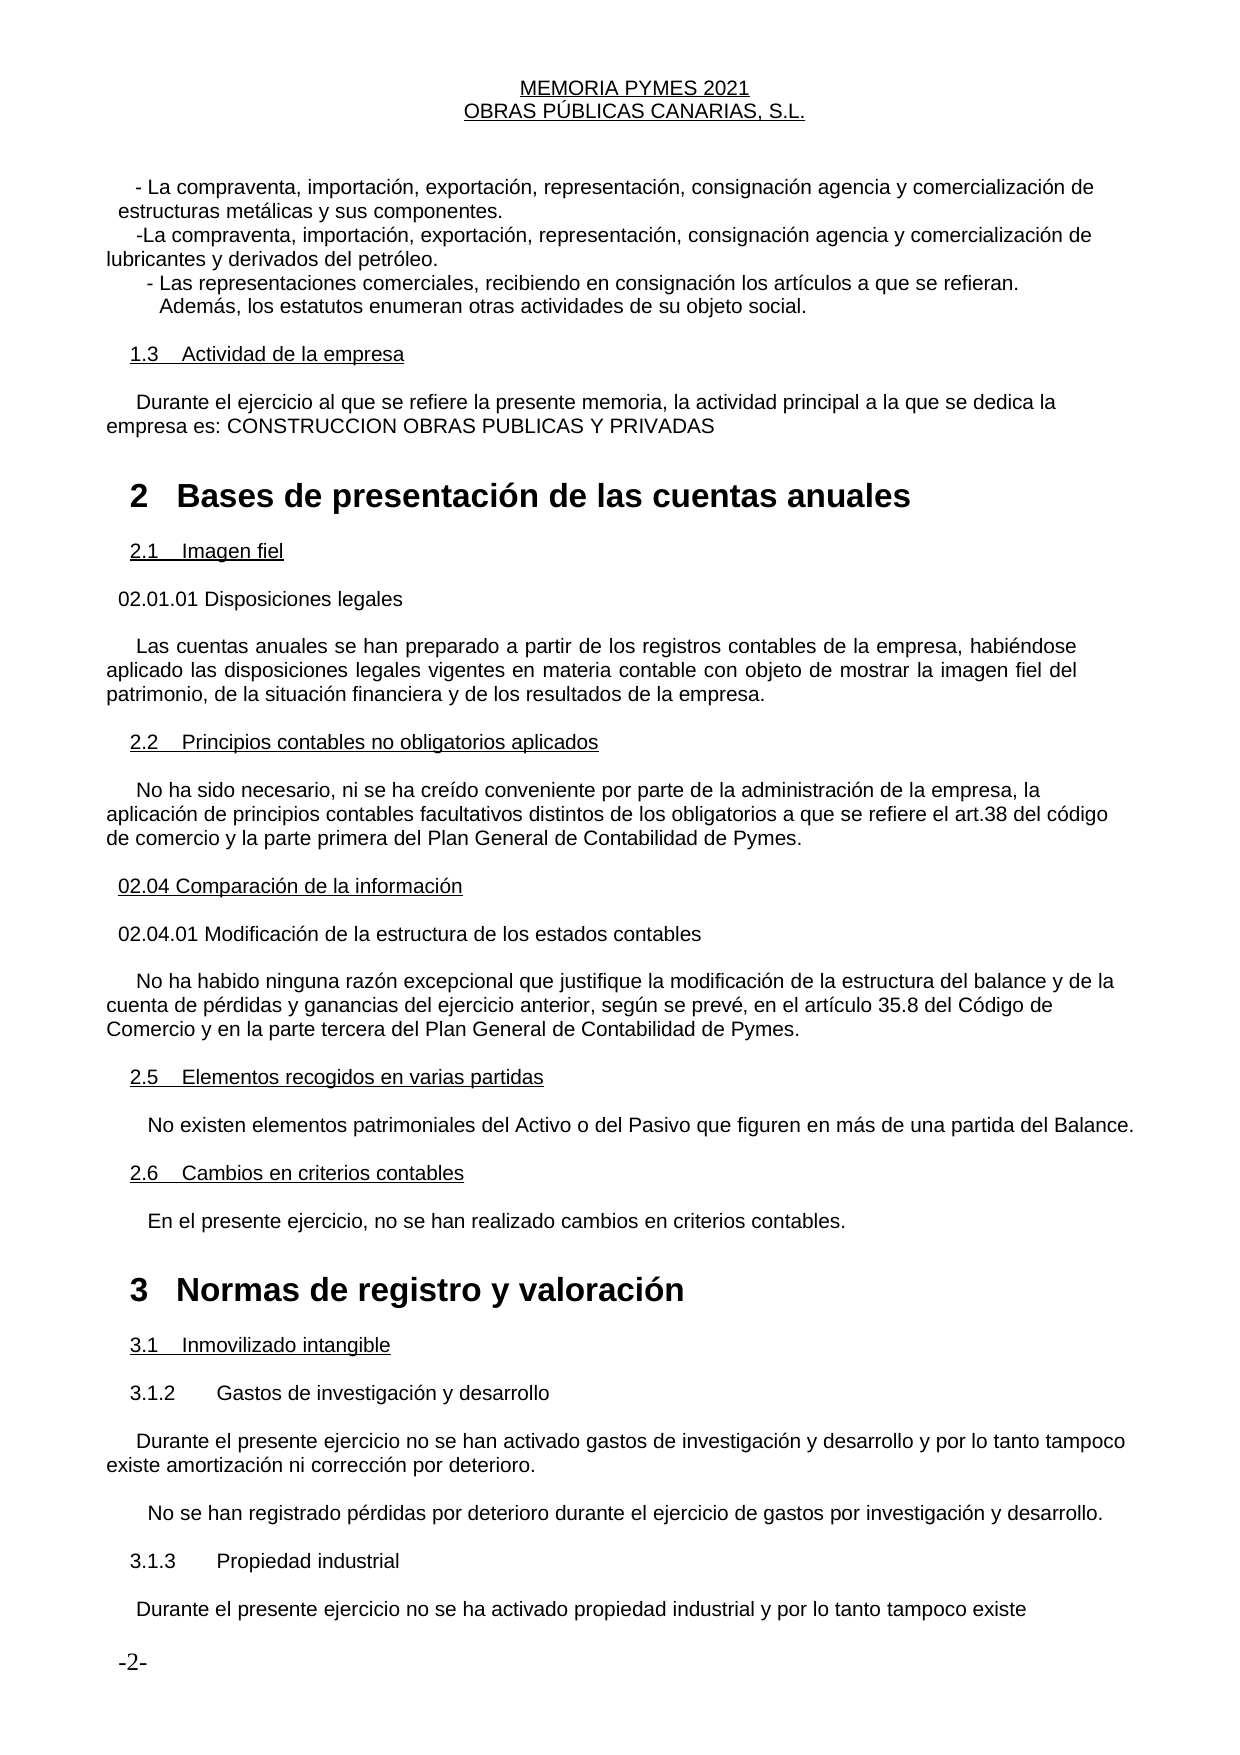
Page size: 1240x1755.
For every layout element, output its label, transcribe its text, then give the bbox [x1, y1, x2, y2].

text No se han registrado pérdidas por deterioro durante el ejercicio de gastos por investigación y desarrollo. [147, 1501, 1152, 1524]
text 02.01.01 Disposiciones legales [118, 586, 1152, 610]
text Durante el presente ejercicio no se han activado gastos de investigación y desarrollo y por lo tanto tampoco existe amortización ni corrección por deterioro. [106, 1429, 1141, 1477]
text En el presente ejercicio, no se han realizado cambios en criterios contables. [147, 1208, 1152, 1232]
text No ha habido ninguna razón excepcional que justifique la modificación de la estructura del balance y de la cuenta de pérdidas y ganancias del ejercicio anterior, según se prevé‚ en el artículo 35.8 del Código de Comercio y en la parte tercera del Plan General de Contabilidad de Pymes. [106, 969, 1141, 1041]
text Durante el ejercicio al que se refiere la presente memoria, la actividad principal a la que se dedica la empresa es: CONSTRUCCION OBRAS PUBLICAS Y PRIVADAS [106, 390, 1114, 438]
text Durante el presente ejercicio no se ha activado propiedad industrial y por lo tanto tampoco existe [106, 1596, 1114, 1620]
list Imagen fiel [129, 538, 1152, 562]
list Las representaciones comerciales, recibiendo en consignación los artículos a que se refieran. Además, los estatutos enumeran otras actividades de su objeto social. [147, 270, 1025, 318]
list Gastos de investigación y desarrollo [129, 1381, 1152, 1405]
text -La compraventa, importación, exportación, representación, consignación agencia y comercialización de lubricantes y derivados del petróleo. [106, 222, 1114, 270]
list Inmovilizado intangible [129, 1333, 1152, 1357]
list Actividad de la empresa [129, 342, 1152, 366]
text 02.04 Comparación de la información [118, 874, 1152, 898]
list Cambios en criterios contables [129, 1161, 1152, 1184]
list Propiedad industrial [129, 1549, 1152, 1573]
list Elementos recogidos en varias partidas [129, 1065, 1152, 1089]
text 02.04.01 Modificación de la estructura de los estados contables [118, 921, 1152, 945]
list Principios contables no obligatorios aplicados [129, 730, 1152, 754]
text Las cuentas anuales se han preparado a partir de los registros contables de la empresa, habiéndose aplicado las disposiciones legales vigentes en materia contable con objeto de mostrar la imagen fiel del patrimonio, de la situación financiera y de los resultados de la empresa. [106, 634, 1078, 706]
list Normas de registro y valoración [129, 1271, 1152, 1309]
text No ha sido necesario, ni se ha creído conveniente por parte de la administración de la empresa, la aplicación de principios contables facultativos distintos de los obligatorios a que se refiere el art.38 del código de comercio y la parte primera del Plan General de Contabilidad de Pymes. [106, 778, 1114, 849]
text No existen elementos patrimoniales del Activo o del Pasivo que figuren en más de una partida del Balance. [147, 1113, 1152, 1137]
list Bases de presentación de las cuentas anuales [129, 476, 1152, 514]
list La compraventa, importación, exportación, representación, consignación agencia y comercialización de estructuras metálicas y sus componentes. [106, 174, 1114, 222]
